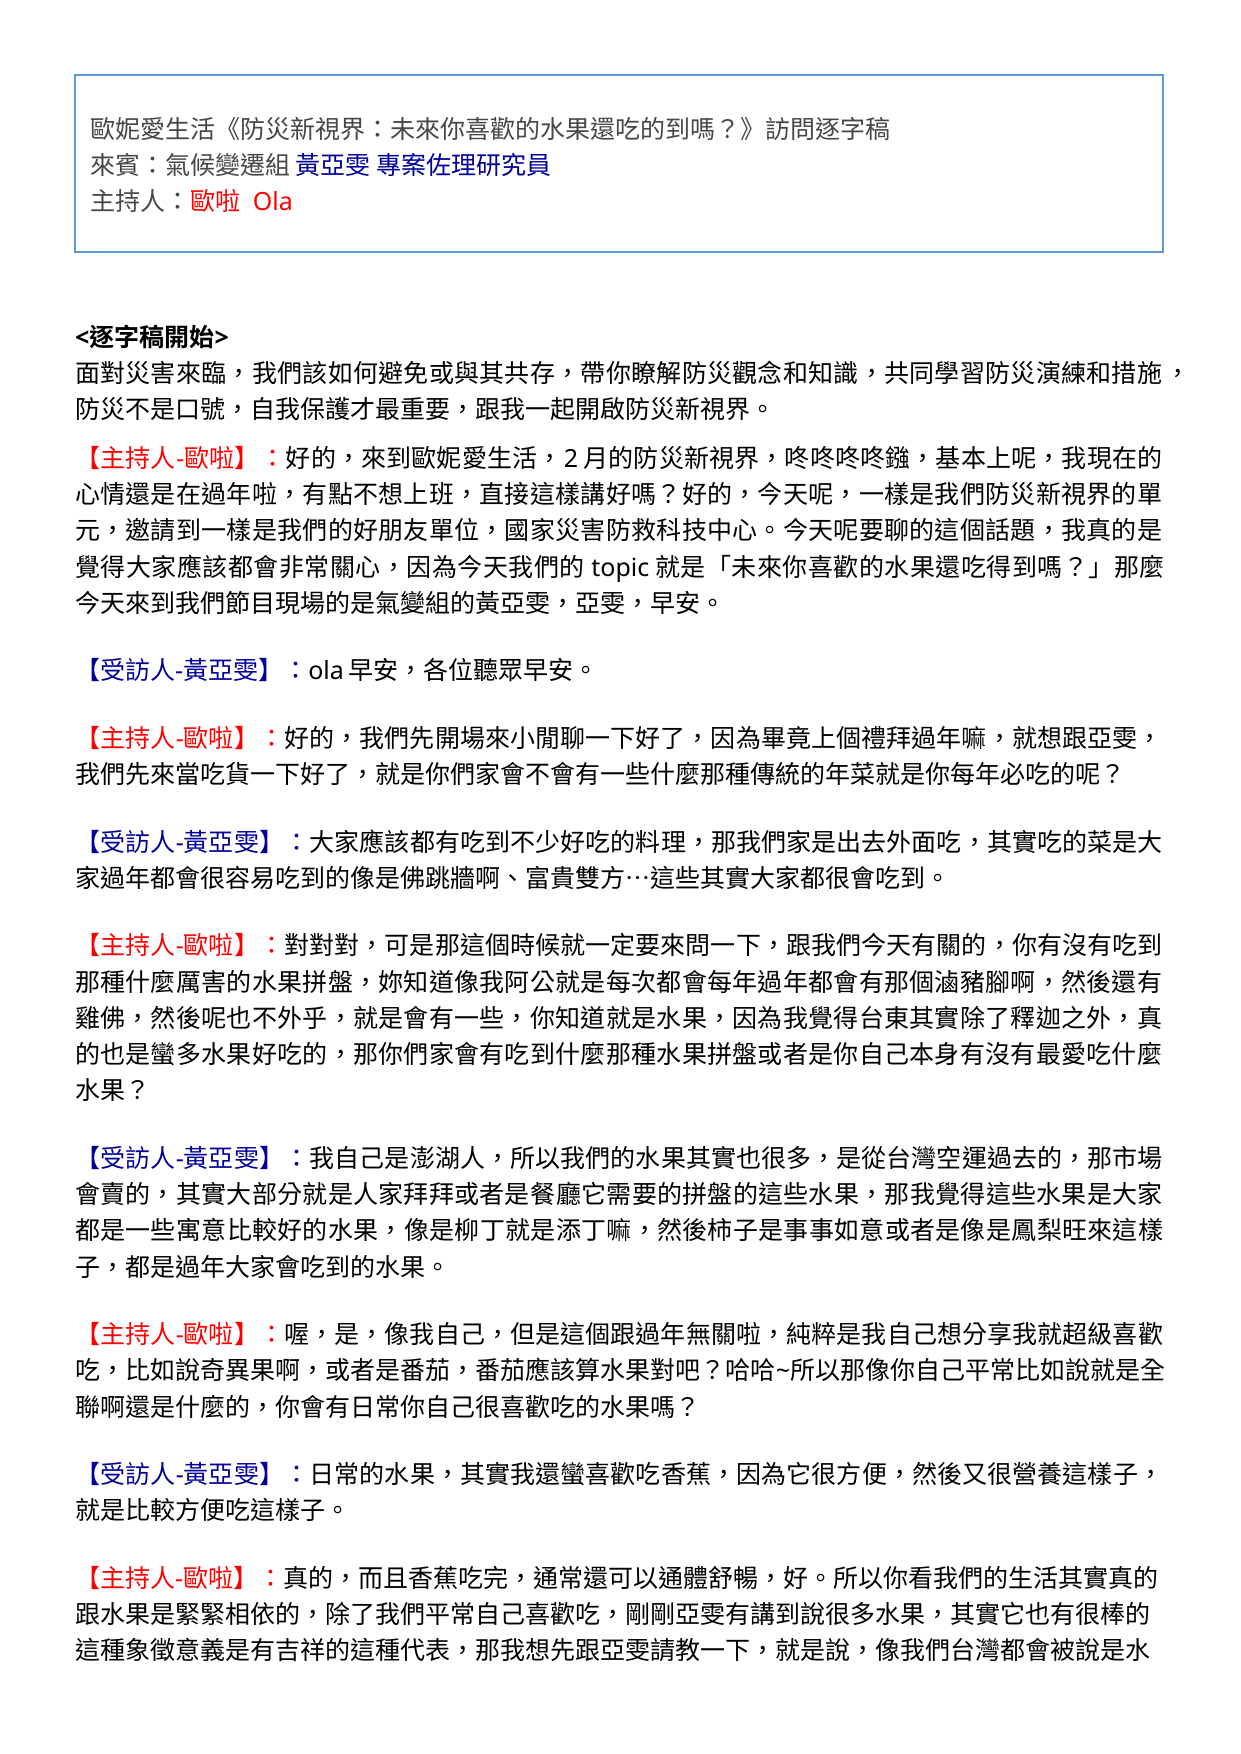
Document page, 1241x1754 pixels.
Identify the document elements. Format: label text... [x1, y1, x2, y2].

subtitle 【主持人-歐啦】：好的，來到歐妮愛生活，2月的防災新視界，咚咚咚咚鏹，基本上呢，我現在的心情還是在過年啦，有點不想上班，直接這樣講好嗎？好的，今天呢，一樣是我們防災新視界的單元，邀請到一樣是我們的好朋友單位，國家災害防救科技中心。今天呢要聊的這個話題，我真的是覺得大家應該都會非常關心，因為今天我們的topic就是「未來你喜歡的水果還吃得到嗎？」那麼今天來到我們節目現場的是氣變組的黃亞雯，亞雯，早安。 [75, 438, 1165, 619]
subtitle 【主持人-歐啦】：對對對，可是那這個時候就一定要來問一下，跟我們今天有關的，你有沒有吃到那種什麼厲害的水果拼盤，妳知道像我阿公就是每次都會每年過年都會有那個滷豬腳啊，然後還有雞佛，然後呢也不外乎，就是會有一些，你知道就是水果，因為我覺得台東其實除了釋迦之外，真的也是蠻多水果好吃的，那你們家會有吃到什麼那種水果拼盤或者是你自己本身有沒有最愛吃什麼水果？ [75, 926, 1165, 1107]
subtitle 【受訪人-黃亞雯】：ola早安，各位聽眾早安。 [75, 651, 1165, 687]
text <逐字稿開始> [75, 317, 1165, 353]
subtitle 【受訪人-黃亞雯】：日常的水果，其實我還蠻喜歡吃香蕉，因為它很方便，然後又很營養這樣子，就是比較方便吃這樣子。 [75, 1454, 1165, 1527]
text 面對災害來臨，我們該如何避免或與其共存，帶你瞭解防災觀念和知識，共同學習防災演練和措施，防災不是口號，自我保護才最重要，跟我一起開啟防災新視界。 [75, 353, 1165, 426]
subtitle 【主持人-歐啦】：真的，而且香蕉吃完，通常還可以通體舒暢，好。所以你看我們的生活其實真的跟水果是緊緊相依的，除了我們平常自己喜歡吃，剛剛亞雯有講到說很多水果，其實它也有很棒的這種象徵意義是有吉祥的這種代表，那我想先跟亞雯請教一下，就是說，像我們台灣都會被說是水 [75, 1558, 1165, 1667]
subtitle 【受訪人-黃亞雯】：大家應該都有吃到不少好吃的料理，那我們家是出去外面吃，其實吃的菜是大家過年都會很容易吃到的像是佛跳牆啊、富貴雙方…這些其實大家都很會吃到。 [75, 822, 1165, 894]
subtitle 【主持人-歐啦】：好的，我們先開場來小閒聊一下好了，因為畢竟上個禮拜過年嘛，就想跟亞雯，我們先來當吃貨一下好了，就是你們家會不會有一些什麼那種傳統的年菜就是你每年必吃的呢？ [75, 718, 1165, 791]
subtitle 【主持人-歐啦】：喔，是，像我自己，但是這個跟過年無關啦，純粹是我自己想分享我就超級喜歡吃，比如說奇異果啊，或者是番茄，番茄應該算水果對吧？哈哈~所以那像你自己平常比如說就是全聯啊還是什麼的，你會有日常你自己很喜歡吃的水果嗎？ [75, 1314, 1165, 1423]
subtitle 【受訪人-黃亞雯】：我自己是澎湖人，所以我們的水果其實也很多，是從台灣空運過去的，那市場會賣的，其實大部分就是人家拜拜或者是餐廳它需要的拼盤的這些水果，那我覺得這些水果是大家都是一些寓意比較好的水果，像是柳丁就是添丁嘛，然後柿子是事事如意或者是像是鳳梨旺來這樣子，都是過年大家會吃到的水果。 [75, 1138, 1165, 1283]
